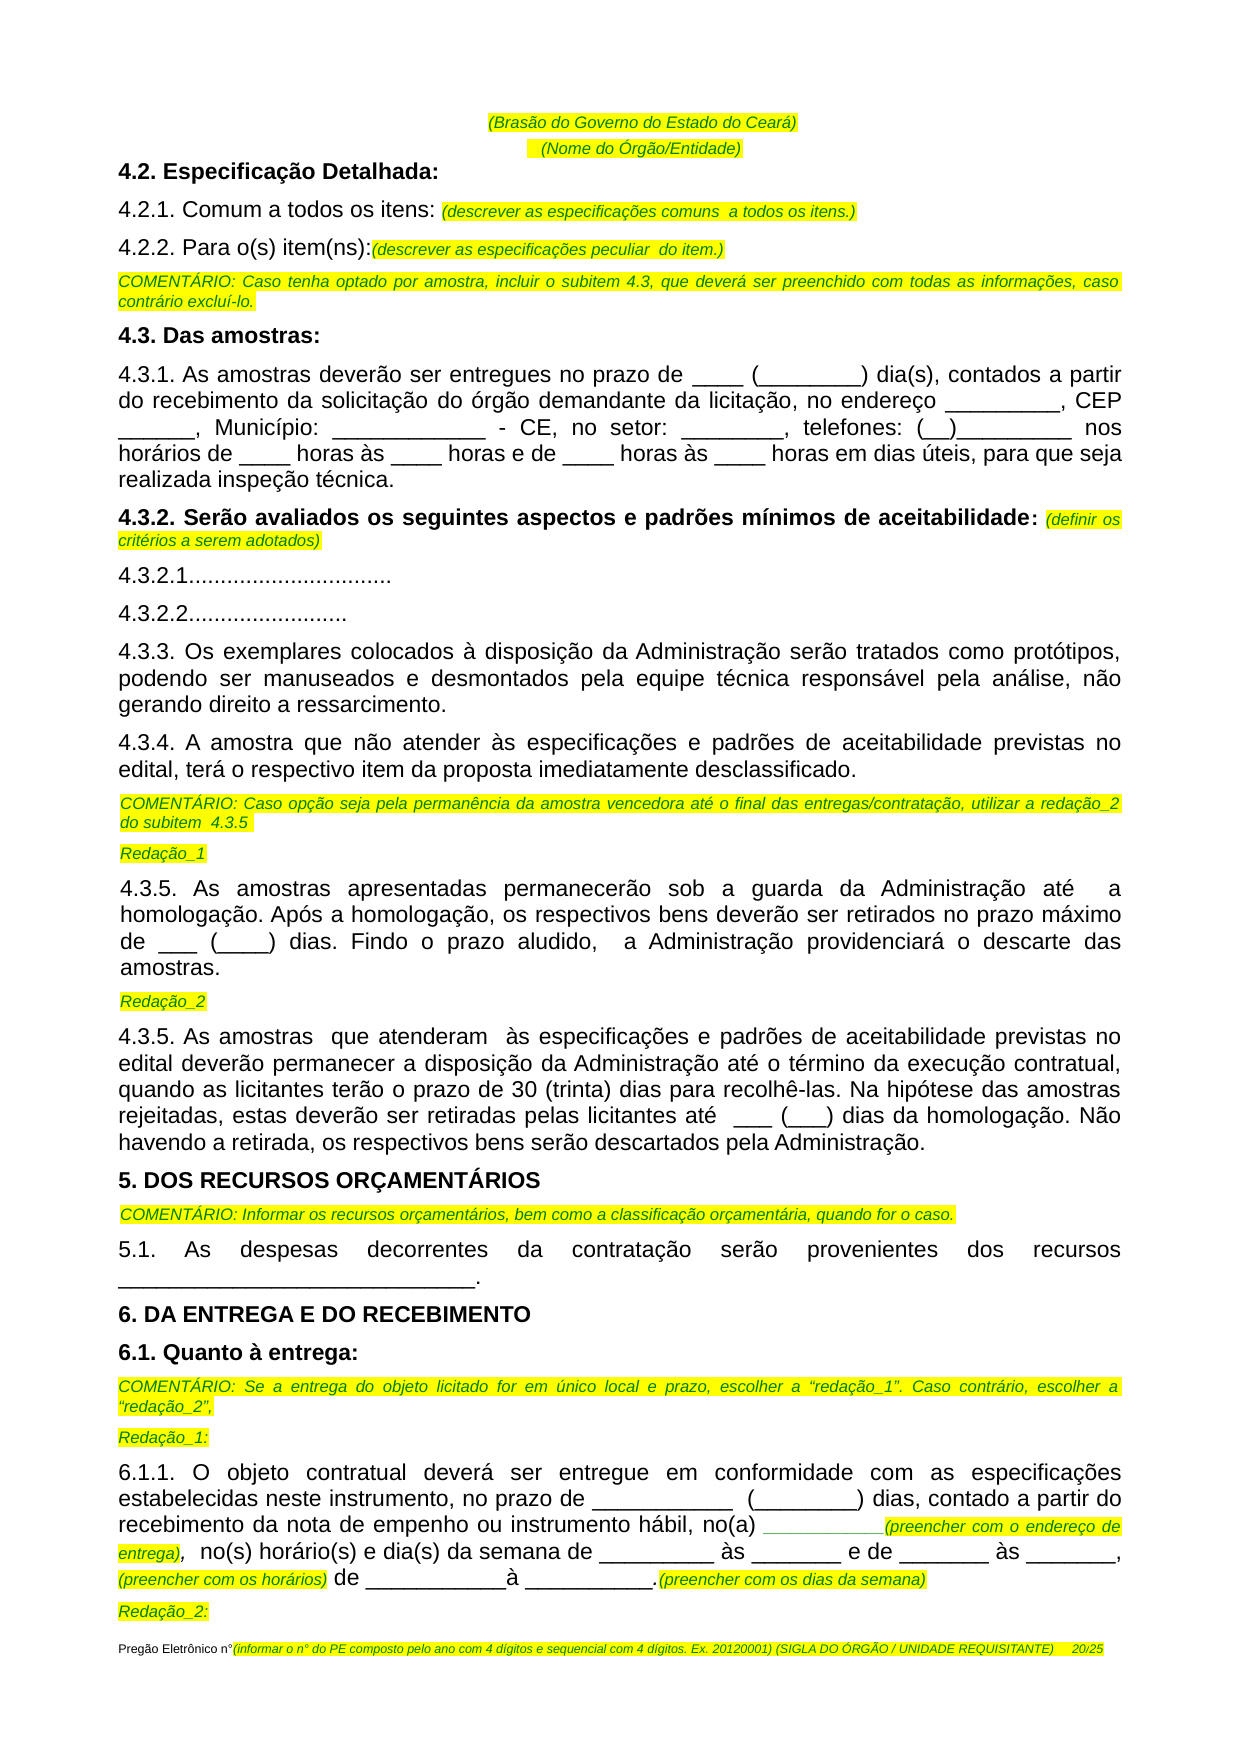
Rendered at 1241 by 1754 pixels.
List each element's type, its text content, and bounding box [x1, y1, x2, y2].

text COMENTÁRIO: Caso opção seja pela permanência da amostra vencedora até o final das entregas/contratação, utilizar a redação_2 do subitem 4.3.5 [120, 794, 1122, 832]
text COMENTÁRIO: Informar os recursos orçamentários, bem como a classificação orçamentária, quando for o caso. [120, 1205, 1122, 1224]
text 4.3.5. As amostras que atenderam às especificações e padrões de aceitabilidade previstas no edital deverão permanecer a disposição da Administração até o término da execução contratual, quando as licitantes terão o prazo de 30 (trinta) dias para recolhê-las. Na hipótese das amostras rejeitadas, estas deverão ser retiradas pelas licitantes até ___ (___) dias da homologação. Não havendo a retirada, os respectivos bens serão descartados pela Administração. [118, 1023, 1122, 1155]
text Redação_2: [118, 1602, 1122, 1621]
text COMENTÁRIO: Se a entrega do objeto licitado for em único local e prazo, escolher a “redação_1”. Caso contrário, escolher a “redação_2”, [118, 1377, 1122, 1416]
text 4.2.1. Comum a todos os itens: (descrever as especificações comuns a todos os itens.) [118, 196, 1122, 222]
text 4.3.2.1................................ [118, 562, 1122, 588]
text Redação_1 [120, 844, 1122, 863]
text 5. DOS RECURSOS ORÇAMENTÁRIOS [118, 1167, 1122, 1193]
text 4.2. Especificação Detalhada: [118, 158, 1122, 184]
text COMENTÁRIO: Caso tenha optado por amostra, incluir o subitem 4.3, que deverá ser preenchido com todas as informações, caso contrário excluí-lo. [118, 272, 1122, 311]
text 4.3.5. As amostras apresentadas permanecerão sob a guarda da Administração até a homologação. Após a homologação, os respectivos bens deverão ser retirados no prazo máximo de ___ (____) dias. Findo o prazo aludido, a Administração providenciará o descarte das amostras. [120, 875, 1122, 980]
text 4.3. Das amostras: [118, 322, 1122, 349]
text Redação_2 [120, 992, 1122, 1011]
text Redação_1: [118, 1427, 1122, 1447]
text 4.2.2. Para o(s) item(ns):(descrever as especificações peculiar do item.) [118, 234, 1122, 260]
text 4.3.1. As amostras deverão ser entregues no prazo de ____ (________) dia(s), contados a partir do recebimento da solicitação do órgão demandante da licitação, no endereço _________, CEP ______, Município: ____________ - CE, no setor: ________, telefones: (__)_________ nos horários de ____ horas às ____ horas e de ____ horas às ____ horas em dias úteis, para que seja realizada inspeção técnica. [118, 361, 1122, 492]
text 6.1. Quanto à entrega: [118, 1339, 1122, 1365]
text 4.3.3. Os exemplares colocados à disposição da Administração serão tratados como protótipos, podendo ser manuseados e desmontados pela equipe técnica responsável pela análise, não gerando direito a ressarcimento. [118, 638, 1122, 717]
text 6. DA ENTREGA E DO RECEBIMENTO [118, 1301, 1122, 1327]
text 4.3.4. A amostra que não atender às especificações e padrões de aceitabilidade previstas no edital, terá o respectivo item da proposta imediatamente desclassificado. [118, 729, 1122, 782]
text 4.3.2. Serão avaliados os seguintes aspectos e padrões mínimos de aceitabilidade: (definir os critérios a serem adotados) [118, 504, 1122, 550]
text 5.1. As despesas decorrentes da contratação serão provenientes dos recursos ____________________________. [118, 1236, 1122, 1289]
text 6.1.1. O objeto contratual deverá ser entregue em conformidade com as especificações estabelecidas neste instrumento, no prazo de ___________ (________) dias, contado a partir do recebimento da nota de empenho ou instrumento hábil, no(a) _____________(preencher com o endereço de entrega), no(s) horário(s) e dia(s) da semana de _________ às _______ e de _______ às _______, (preencher com os horários) de ___________à __________.(preencher com os dias da semana) [118, 1458, 1122, 1590]
text 4.3.2.2......................... [118, 600, 1122, 626]
